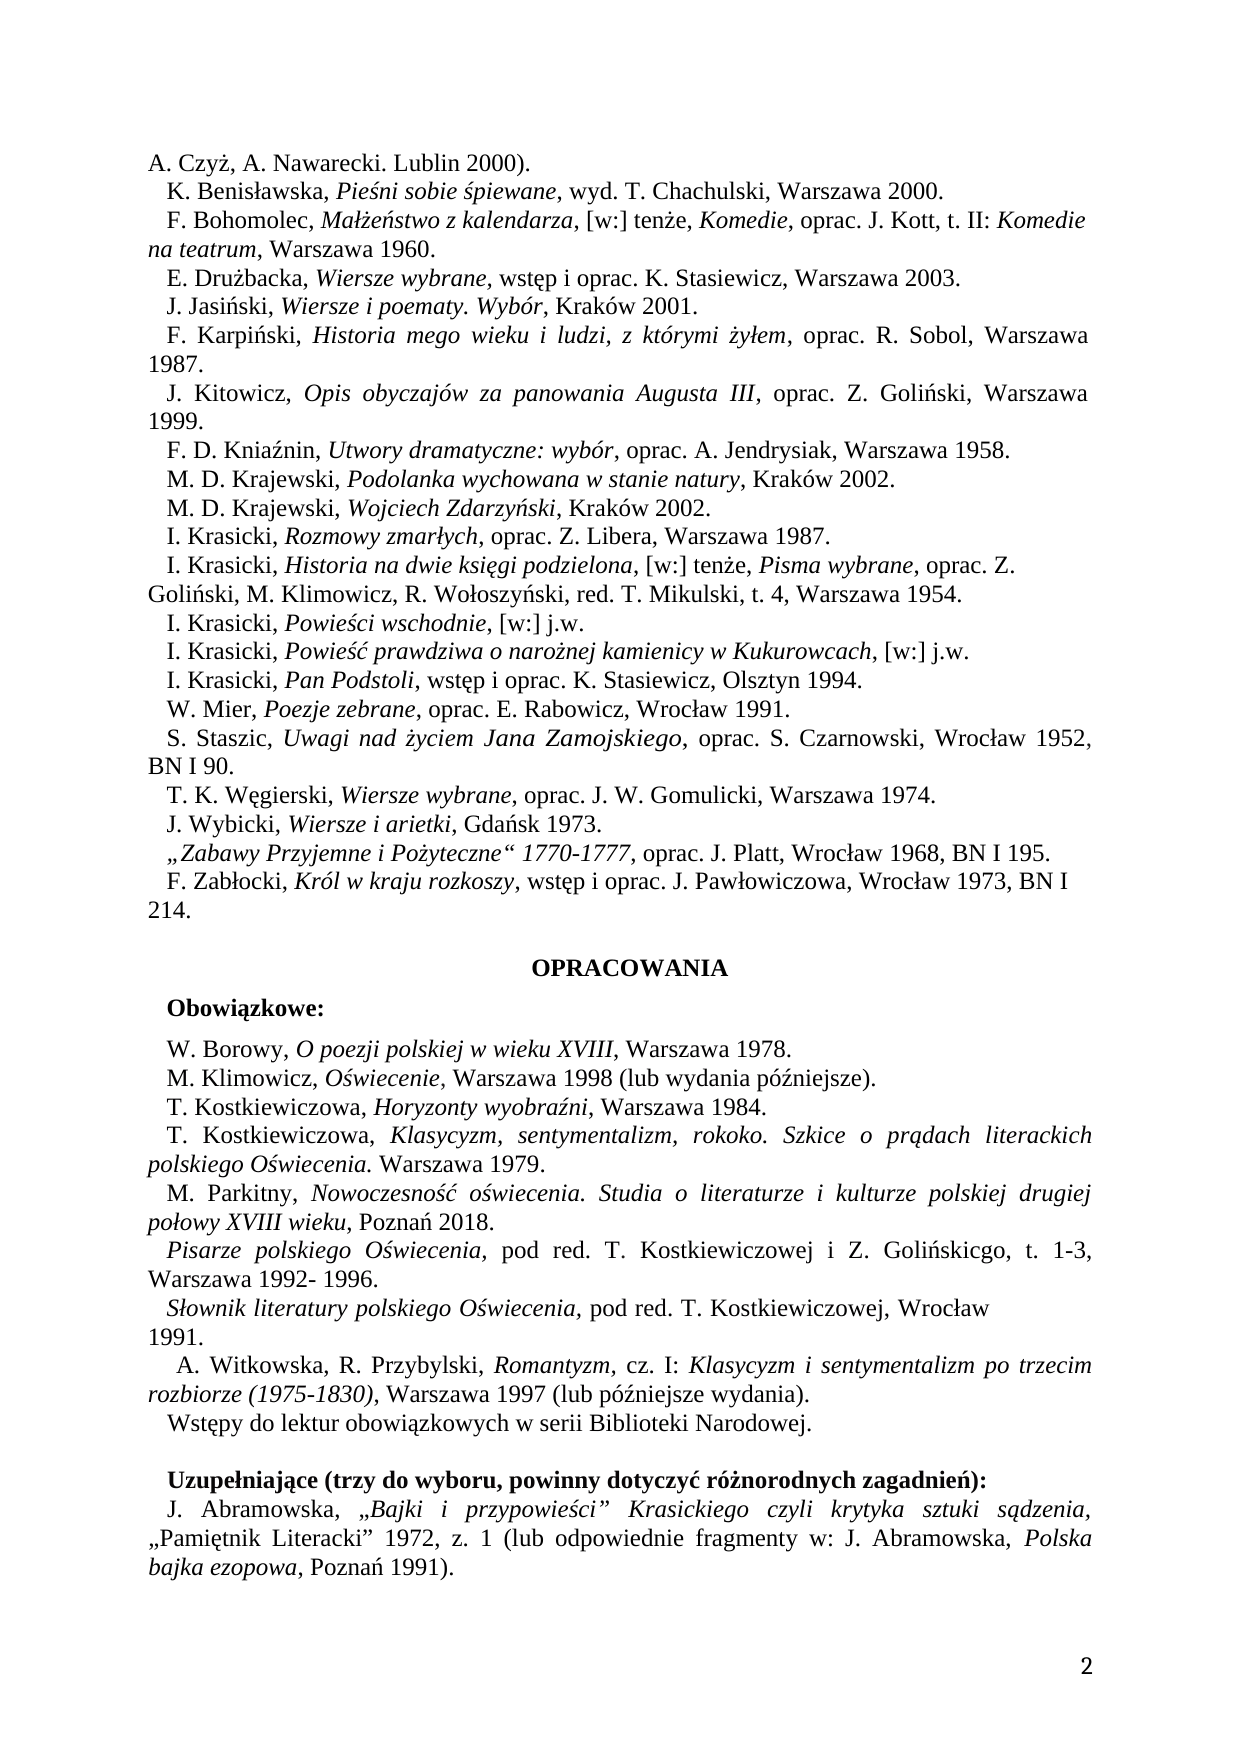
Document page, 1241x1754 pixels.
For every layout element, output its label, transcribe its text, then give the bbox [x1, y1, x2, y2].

text A. Czyż, A. Nawarecki. Lublin 2000). [148, 148, 1088, 176]
text I. Krasicki, Rozmowy zmarłych, oprac. Z. Libera, Warszawa 1987. [148, 521, 1093, 550]
text Uzupełniające (trzy do wyboru, powinny dotyczyć różnorodnych zagadnień): [148, 1465, 1092, 1494]
text W. Mier, Poezje zebrane, oprac. E. Rabowicz, Wrocław 1991. [148, 694, 1093, 723]
text F. Karpiński, Historia mego wieku i ludzi, z którymi żyłem, oprac. R. Sobol, Warszawa 1987. [148, 320, 1088, 378]
text T. Kostkiewiczowa, Horyzonty wyobraźni, Warszawa 1984. [148, 1092, 1092, 1120]
text Wstępy do lektur obowiązkowych w serii Biblioteki Narodowej. [148, 1408, 1092, 1437]
text I. Krasicki, Historia na dwie księgi podzielona, [w:] tenże, Pisma wybrane, oprac. Z. Goliński, M. Klimowicz, R. Wołoszyński, red. T. Mikulski, t. 4, Warszawa 1954. [148, 550, 1093, 608]
text T. Kostkiewiczowa, Klasycyzm, sentymentalizm, rokoko. Szkice o prądach literackich polskiego Oświecenia. Warszawa 1979. [148, 1120, 1092, 1178]
text J. Abramowska, „Bajki i przypowieści” Krasickiego czyli krytyka sztuki sądzenia, „Pamiętnik Literacki” 1972, z. 1 (lub odpowiednie fragmenty w: J. Abramowska, Polska bajka ezopowa, Poznań 1991). [148, 1494, 1092, 1580]
text I. Krasicki, Powieści wschodnie, [w:] j.w. [148, 608, 1093, 636]
text Obowiązkowe: [148, 993, 1093, 1022]
text F. D. Kniaźnin, Utwory dramatyczne: wybór, oprac. A. Jendrysiak, Warszawa 1958. [148, 435, 1088, 464]
text M. D. Krajewski, Podolanka wychowana w stanie natury, Kraków 2002. [148, 464, 1093, 493]
text I. Krasicki, Pan Podstoli, wstęp i oprac. K. Stasiewicz, Olsztyn 1994. [148, 665, 1093, 694]
text J. Wybicki, Wiersze i arietki, Gdańsk 1973. [148, 809, 1093, 838]
text J. Jasiński, Wiersze i poematy. Wybór, Kraków 2001. [148, 291, 1088, 320]
text M. D. Krajewski, Wojciech Zdarzyński, Kraków 2002. [148, 493, 1093, 521]
text K. Benisławska, Pieśni sobie śpiewane, wyd. T. Chachulski, Warszawa 2000. [148, 176, 1088, 205]
text A. Witkowska, R. Przybylski, Romantyzm, cz. I: Klasycyzm i sentymentalizm po trzecim rozbiorze (1975-1830), Warszawa 1997 (lub późniejsze wydania). [148, 1350, 1093, 1408]
text T. K. Węgierski, Wiersze wybrane, oprac. J. W. Gomulicki, Warszawa 1974. [148, 780, 1093, 809]
text M. Klimowicz, Oświecenie, Warszawa 1998 (lub wydania późniejsze). [148, 1063, 990, 1092]
text S. Staszic, Uwagi nad życiem Jana Zamojskiego, oprac. S. Czarnowski, Wrocław 1952, BN I 90. [148, 723, 1092, 780]
text J. Kitowicz, Opis obyczajów za panowania Augusta III, oprac. Z. Goliński, Warszawa 1999. [148, 378, 1088, 435]
text E. Drużbacka, Wiersze wybrane, wstęp i oprac. K. Stasiewicz, Warszawa 2003. [148, 263, 1088, 291]
text Pisarze polskiego Oświecenia, pod red. T. Kostkiewiczowej i Z. Golińskicgo, t. 1-3, Warszawa 1992- 1996. [148, 1235, 1092, 1293]
text Słownik literatury polskiego Oświecenia, pod red. T. Kostkiewiczowej, Wrocław 1991. [148, 1293, 990, 1350]
text I. Krasicki, Powieść prawdziwa o narożnej kamienicy w Kukurowcach, [w:] j.w. [148, 636, 1093, 665]
text M. Parkitny, Nowoczesność oświecenia. Studia o literaturze i kulturze polskiej drugiej połowy XVIII wieku, Poznań 2018. [148, 1178, 1092, 1235]
text F. Zabłocki, Król w kraju rozkoszy, wstęp i oprac. J. Pawłowiczowa, Wrocław 1973, BN I 214. [148, 866, 1093, 924]
text OPRACOWANIA [148, 953, 1093, 981]
text F. Bohomolec, Małżeństwo z kalendarza, [w:] tenże, Komedie, oprac. J. Kott, t. II: Komedie na teatrum, Warszawa 1960. [148, 205, 1093, 263]
text „Zabawy Przyjemne i Pożyteczne“ 1770-1777, oprac. J. Platt, Wrocław 1968, BN I 195. [148, 838, 1093, 866]
text W. Borowy, O poezji polskiej w wieku XVIII, Warszawa 1978. [148, 1034, 990, 1063]
